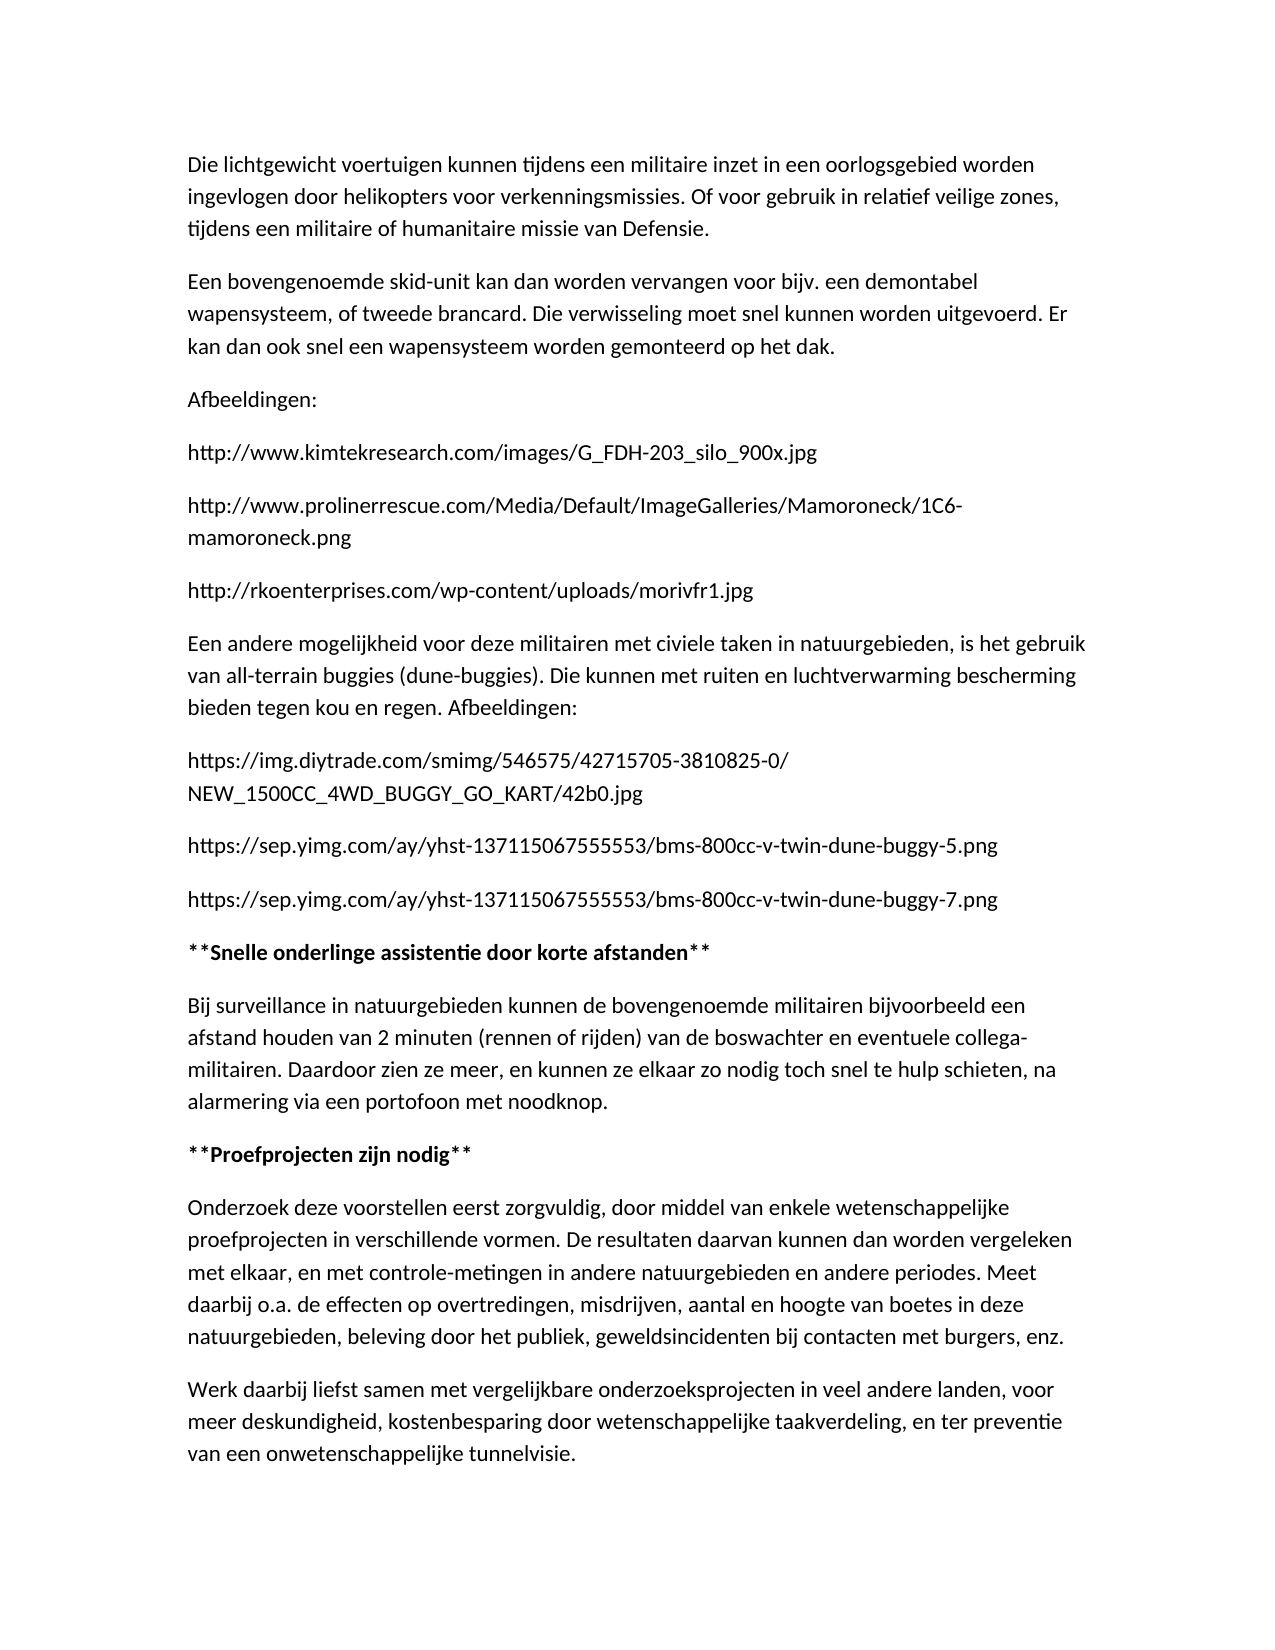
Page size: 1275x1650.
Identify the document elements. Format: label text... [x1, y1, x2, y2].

text http://rkoenterprises.com/wp-content/uploads/morivfr1.jpg [187, 576, 1087, 604]
text Bij surveillance in natuurgebieden kunnen de bovengenoemde militairen bijvoorbeeld een afstand houden van 2 minuten (rennen of rijden) van de boswachter en eventuele collega-militairen. Daardoor zien ze meer, en kunnen ze elkaar zo nodig toch snel te hulp schieten, na alarmering via een portofoon met noodknop. [187, 991, 1087, 1115]
text Een andere mogelijkheid voor deze militairen met civiele taken in natuurgebieden, is het gebruik van all-terrain buggies (dune-buggies). Die kunnen met ruiten en luchtverwarming bescherming bieden tegen kou en regen. Afbeeldingen: [187, 629, 1087, 721]
text http://www.prolinerrescue.com/Media/Default/ImageGalleries/Mamoroneck/1C6-mamoroneck.png [187, 491, 1087, 551]
text Afbeeldingen: [187, 385, 1087, 413]
text **Proefprojecten zijn nodig** [187, 1140, 1087, 1168]
text Werk daarbij liefst samen met vergelijkbare onderzoeksprojecten in veel andere landen, voor meer deskundigheid, kostenbesparing door wetenschappelijke taakverdeling, en ter preventie van een onwetenschappelijke tunnelvisie. [187, 1375, 1087, 1467]
text https://img.diytrade.com/smimg/546575/42715705-3810825-0/NEW_1500CC_4WD_BUGGY_GO_KART/42b0.jpg [187, 746, 1087, 807]
text Onderzoek deze voorstellen eerst zorgvuldig, door middel van enkele wetenschappelijke proefprojecten in verschillende vormen. De resultaten daarvan kunnen dan worden vergeleken met elkaar, en met controle-metingen in andere natuurgebieden en andere periodes. Meet daarbij o.a. de effecten op overtredingen, misdrijven, aantal en hoogte van boetes in deze natuurgebieden, beleving door het publiek, geweldsincidenten bij contacten met burgers, enz. [187, 1193, 1087, 1350]
text Een bovengenoemde skid-unit kan dan worden vervangen voor bijv. een demontabel wapensysteem, of tweede brancard. Die verwisseling moet snel kunnen worden uitgevoerd. Er kan dan ook snel een wapensysteem worden gemonteerd op het dak. [187, 267, 1087, 360]
text http://www.kimtekresearch.com/images/G_FDH-203_silo_900x.jpg [187, 438, 1087, 466]
text https://sep.yimg.com/ay/yhst-137115067555553/bms-800cc-v-twin-dune-buggy-7.png [187, 885, 1087, 913]
text **Snelle onderlinge assistentie door korte afstanden** [187, 938, 1087, 966]
text Die lichtgewicht voertuigen kunnen tijdens een militaire inzet in een oorlogsgebied worden ingevlogen door helikopters voor verkenningsmissies. Of voor gebruik in relatief veilige zones, tijdens een militaire of humanitaire missie van Defensie. [187, 150, 1087, 242]
text https://sep.yimg.com/ay/yhst-137115067555553/bms-800cc-v-twin-dune-buggy-5.png [187, 832, 1087, 860]
